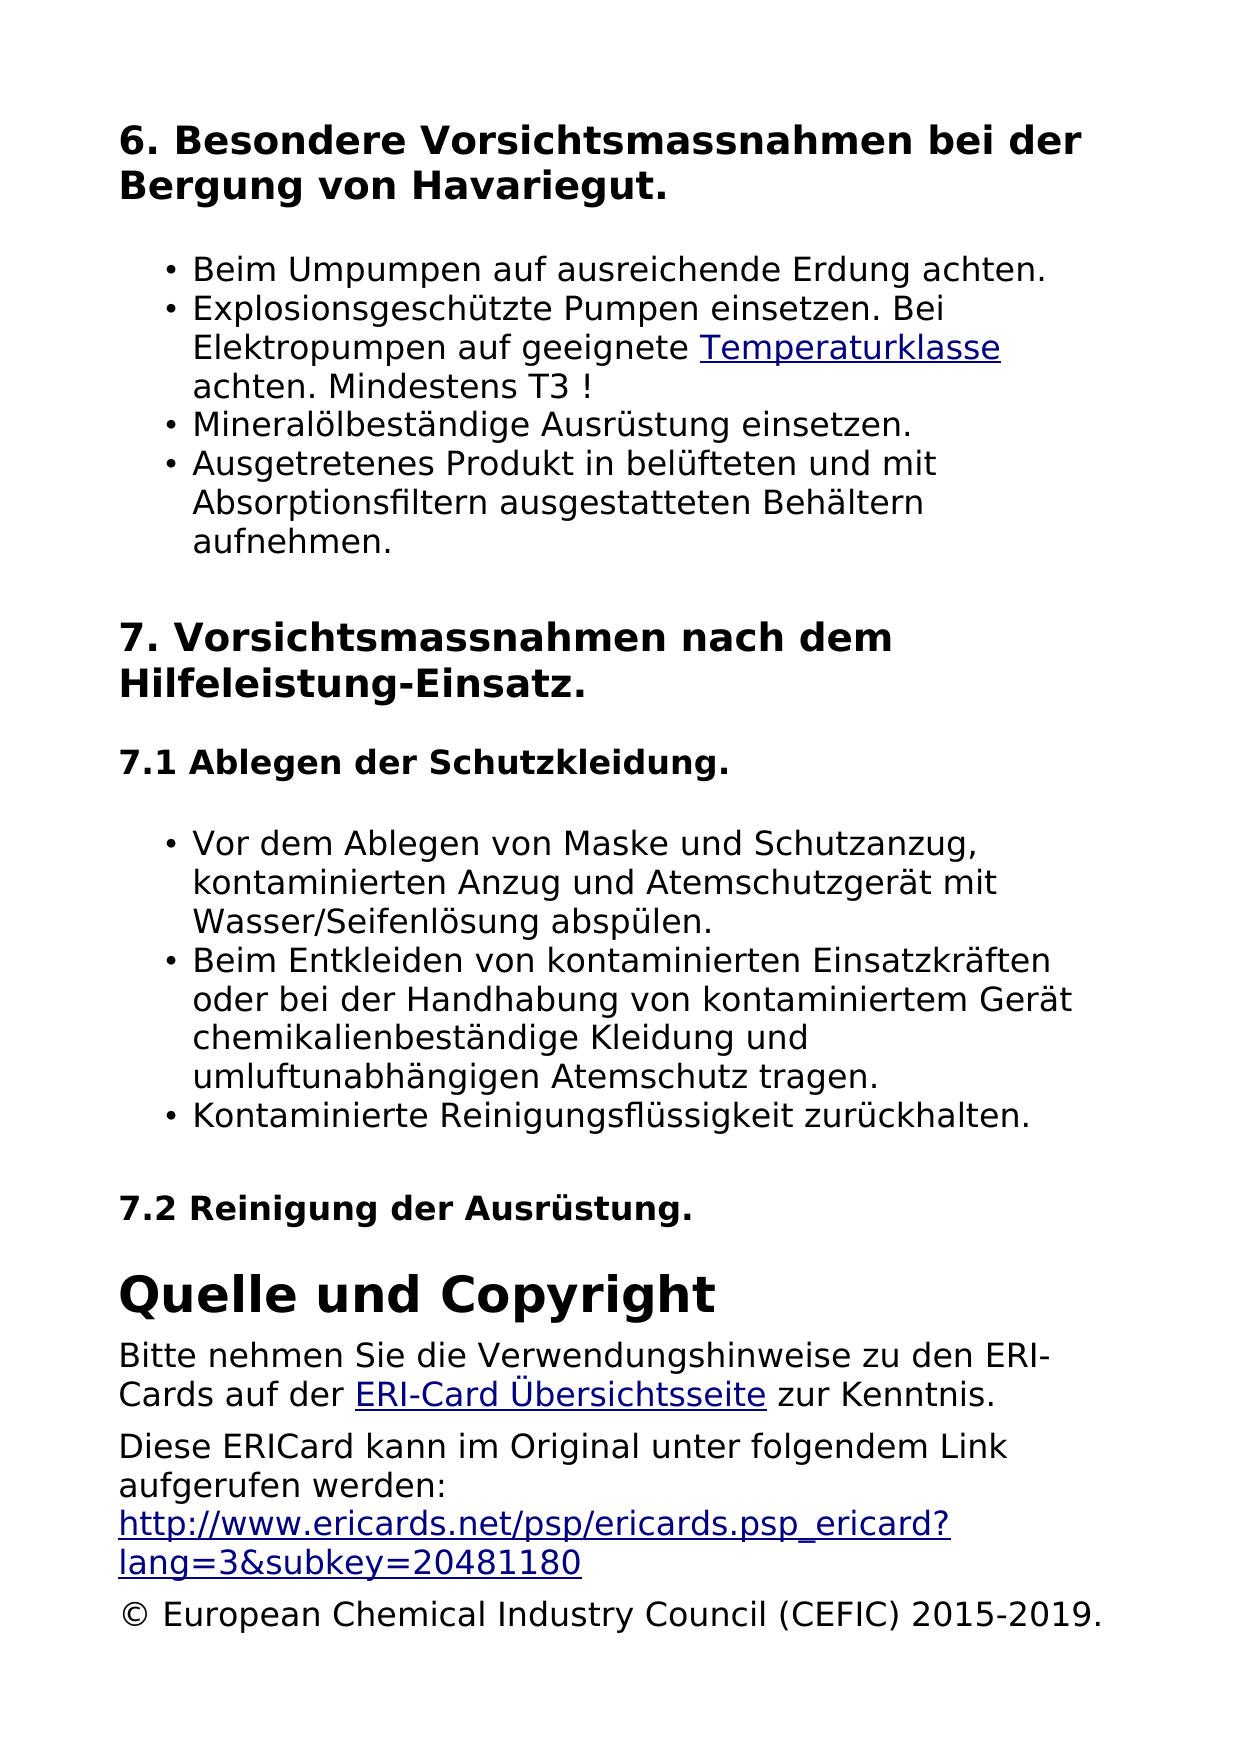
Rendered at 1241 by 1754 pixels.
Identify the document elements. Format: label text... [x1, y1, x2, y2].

list Explosionsgeschützte Pumpen einsetzen. Bei Elektropumpen auf geeignete Temperaturklasse achten. Mindestens T3 ! [177, 289, 1122, 406]
subtitle 7.1 Ablegen der Schutzkleidung. [118, 744, 1122, 783]
list Kontaminierte Reinigungsflüssigkeit zurückhalten. [177, 1097, 1122, 1135]
text Bitte nehmen Sie die Verwendungshinweise zu den ERI-Cards auf der ERI-Card Übersichtsseite zur Kenntnis. [118, 1337, 1122, 1415]
list Ausgetretenes Produkt in belüfteten und mit Absorptionsfiltern ausgestatteten Behältern aufnehmen. [177, 445, 1122, 561]
list Beim Umpumpen auf ausreichende Erdung achten. [177, 251, 1122, 289]
list Vor dem Ablegen von Maske und Schutzanzug, kontaminierten Anzug und Atemschutzgerät mit Wasser/Seifenlösung abspülen. [177, 824, 1122, 941]
list Mineralölbeständige Ausrüstung einsetzen. [177, 406, 1122, 445]
subtitle Quelle und Copyright [118, 1266, 1122, 1324]
list Beim Entkleiden von kontaminierten Einsatzkräften oder bei der Handhabung von kontaminiertem Gerät chemikalienbeständige Kleidung und umluftunabhängigen Atemschutz tragen. [177, 941, 1122, 1097]
subtitle 7. Vorsichtsmassnahmen nach dem Hilfeleistung-Einsatz. [118, 616, 1122, 706]
text © European Chemical Industry Council (CEFIC) 2015-2019. [118, 1595, 1122, 1634]
subtitle 7.2 Reinigung der Ausrüstung. [118, 1190, 1122, 1229]
subtitle 6. Besondere Vorsichtsmassnahmen bei der Bergung von Havariegut. [118, 118, 1122, 208]
text Diese ERICard kann im Original unter folgendem Link aufgerufen werden: http://www.ericards.net/psp/ericards.psp_ericard?lang=3&subkey=20481180 [118, 1427, 1122, 1583]
